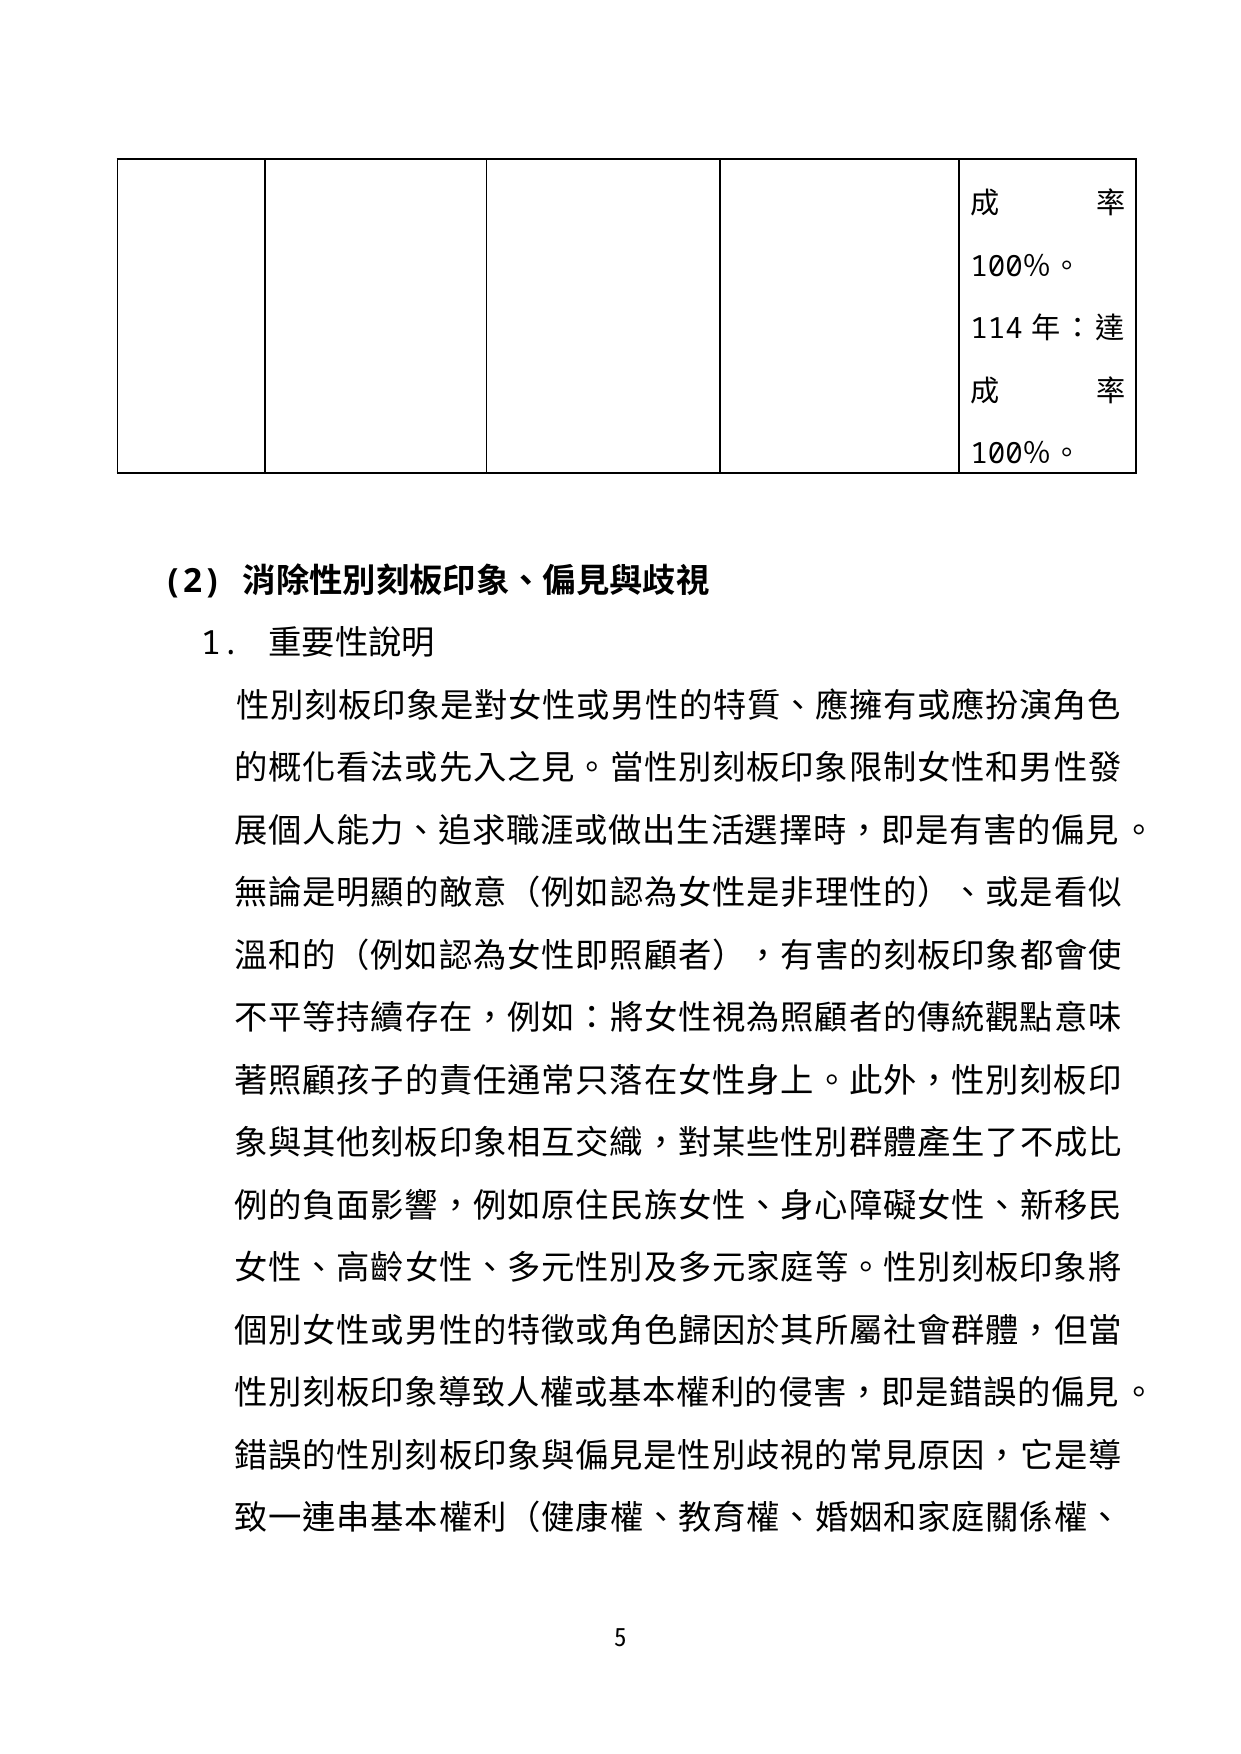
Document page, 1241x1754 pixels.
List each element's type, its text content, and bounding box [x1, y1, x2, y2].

table_cell [487, 160, 719, 472]
table_cell [266, 160, 486, 472]
list 重要性說明 [201, 599, 1122, 661]
table_cell [118, 160, 264, 472]
text (2) 消除性別刻板印象、偏見與歧視 [162, 536, 1122, 599]
table_cell [721, 160, 958, 472]
text 性別刻板印象是對女性或男性的特質、應擁有或應扮演角色的概化看法或先入之見。當性別刻板印象限制女性和男性發展個人能力、追求職涯或做出生活選擇時，即是有害的偏見。無論是明顯的敵意（例如認為女性是非理性的）、或是看似溫和的（例如認為女性即照顧者），有害的刻板印象都會使不平等持續存在，例如：將女性視為照顧者的傳統觀點意味著照顧孩子的責任通常只落在女性身上。此外，性別刻板印象與其他刻板印象相互交織，對某些性別群體產生了不成比例的負面影響，例如原住民族女性、身心障礙女性、新移民女性、高齡女性、多元性別及多元家庭等。性別刻板印象將個別女性或男性的特徵或角色歸因於其所屬社會群體，但當性別刻板印象導致人權或基本權利的侵害，即是錯誤的偏見。錯誤的性別刻板印象與偏見是性別歧視的常見原因，它是導致一連串基本權利（健康權、教育權、婚姻和家庭關係權、工作權、言論自由權、行動自由權、政治參與和代表權、有效司法救濟和免於基於性別的暴力）遭受侵害的因素。 [234, 661, 1122, 1536]
table_cell 成率100％。 114年：達成率100％。 [960, 160, 1135, 472]
